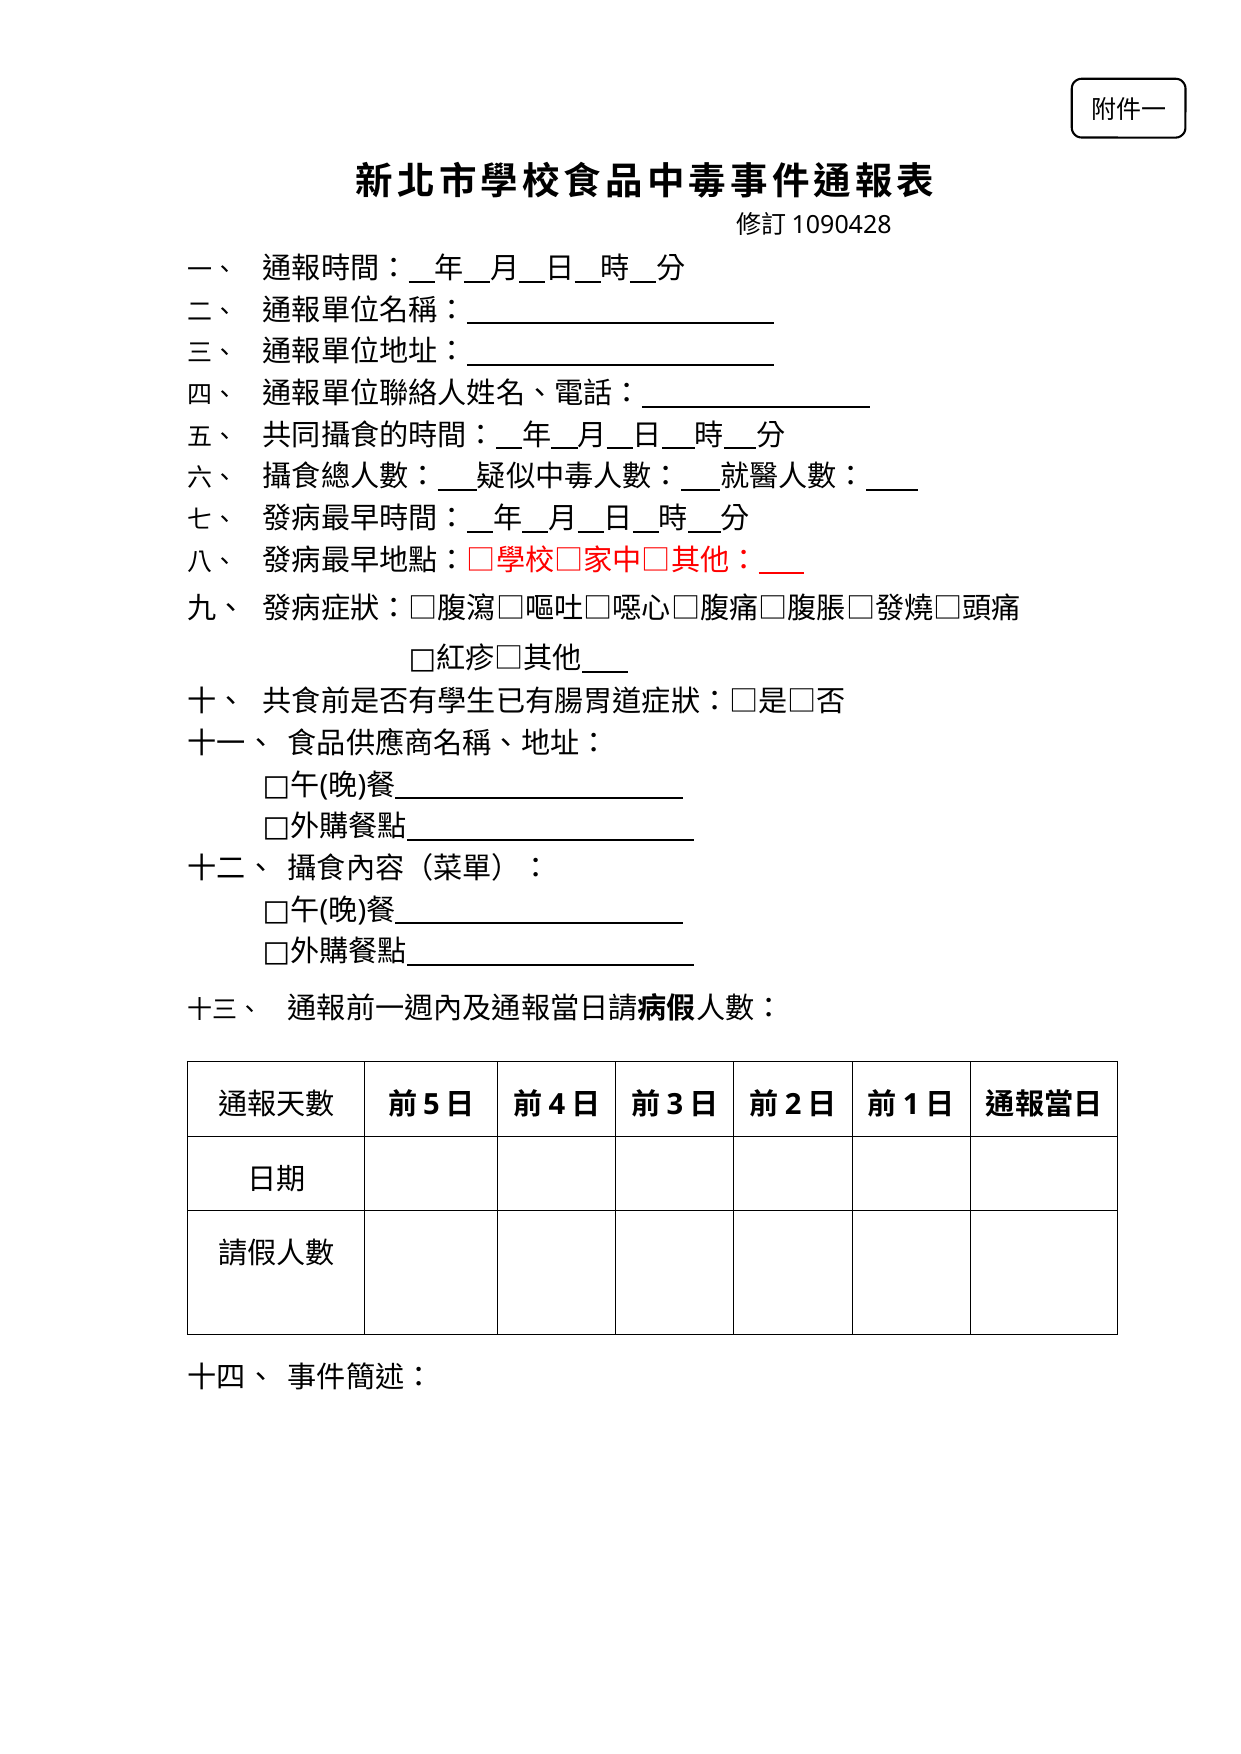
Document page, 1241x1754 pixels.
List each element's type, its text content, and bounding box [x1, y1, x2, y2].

table_cell [971, 1137, 1117, 1210]
text □午(晚)餐 [361, 777, 1053, 799]
text □外購餐點 [262, 818, 1053, 841]
list 通報單位地址： [187, 343, 1053, 366]
text 修訂1090428 [187, 205, 1053, 241]
list 攝食總人數： 疑似中毒人數： 就醫人數： [187, 468, 1053, 491]
list 共同攝食的時間： 年 月 日 時 分 [187, 427, 1053, 449]
table_header 前3日 [616, 1062, 733, 1136]
table_cell [734, 1211, 852, 1334]
list 事件簡述： [187, 1354, 1053, 1396]
text 新北市學校食品中毒事件通報表 [187, 151, 1053, 205]
table_cell [498, 1211, 615, 1334]
list 通報時間： 年 月 日 時 分 [187, 260, 1053, 283]
list □午(晚)餐 [323, 902, 362, 924]
table_header 通報當日 [971, 1062, 1117, 1136]
list 發病最早時間： 年 月 日 時 分 [187, 510, 1053, 533]
list □午(晚)餐 [361, 902, 1053, 924]
list □外購餐點 [262, 943, 1053, 966]
list □午(晚)餐 [287, 902, 324, 924]
text □午(晚)餐 [266, 778, 285, 797]
table_cell [498, 1137, 615, 1210]
table_cell 日期 [188, 1137, 364, 1210]
table_cell [971, 1211, 1117, 1334]
table_cell [853, 1137, 970, 1210]
text □午(晚)餐 [287, 777, 324, 799]
table_cell [734, 1137, 852, 1210]
table_header 通報天數 [188, 1062, 364, 1136]
list 共食前是否有學生已有腸胃道症狀：□是□否 [187, 693, 1053, 716]
list 攝食內容（菜單）： [187, 860, 1053, 883]
list 發病症狀：□腹瀉□嘔吐□噁心□腹痛□腹脹□發燒□頭痛 [187, 593, 1053, 624]
text 附件一 [1090, 90, 1168, 126]
list 通報前一週內及通報當日請病假人數： [187, 985, 1053, 1027]
table_header 前1日 [853, 1062, 970, 1136]
list □午(晚)餐 [266, 903, 285, 922]
list 食品供應商名稱、地址： [187, 735, 1053, 758]
table_cell [853, 1211, 970, 1334]
text □紅疹□其他 [262, 643, 1053, 674]
text □午(晚)餐 [323, 777, 362, 799]
table_cell [616, 1137, 733, 1210]
table_cell 請假人數 [188, 1211, 364, 1334]
list 通報單位聯絡人姓名、電話： [187, 385, 1053, 408]
list 通報單位名稱： [187, 302, 1053, 324]
table_cell [365, 1137, 497, 1210]
list 發病最早地點：□學校□家中□其他： [187, 552, 1053, 574]
table_cell [616, 1211, 733, 1334]
table_header 前5日 [365, 1062, 497, 1136]
table_cell [365, 1211, 497, 1334]
table_header 前2日 [734, 1062, 852, 1136]
table_header 前4日 [498, 1062, 615, 1136]
